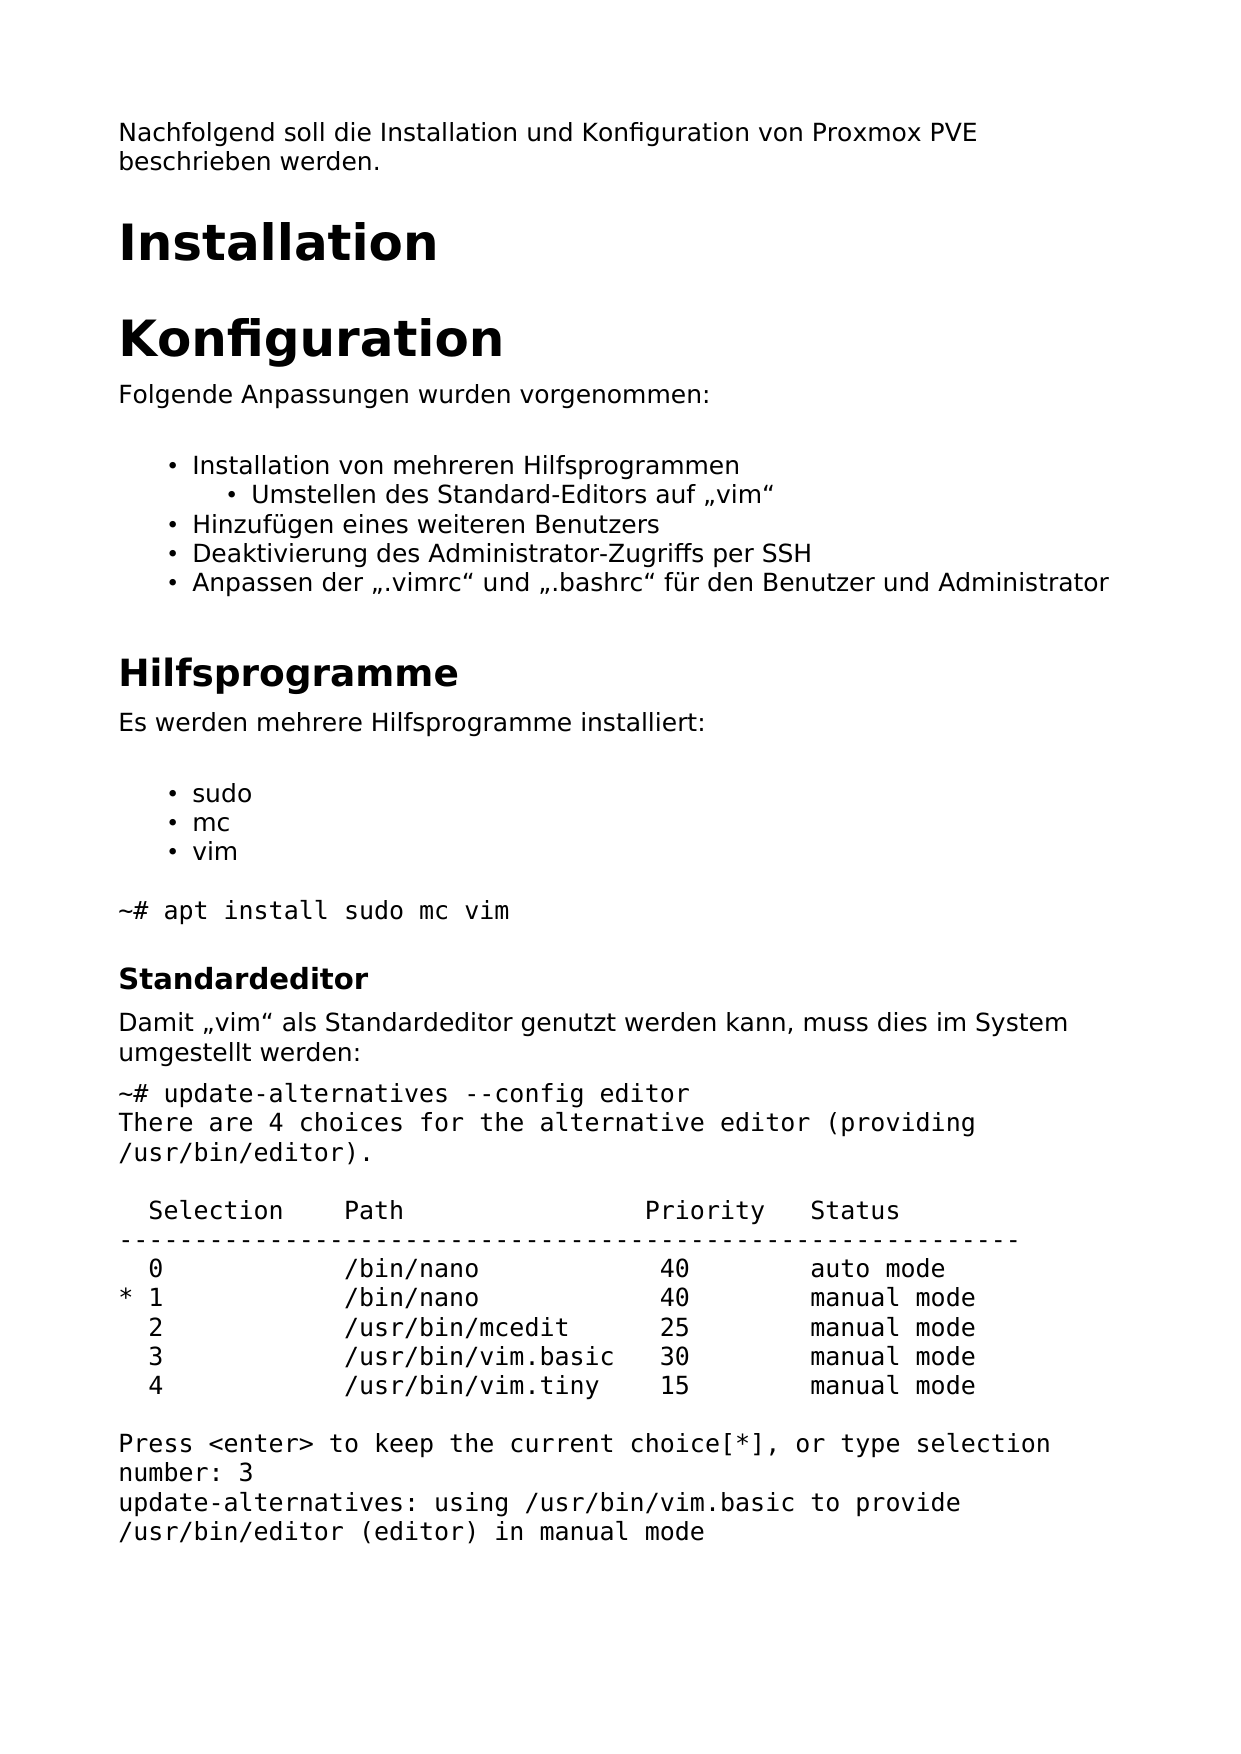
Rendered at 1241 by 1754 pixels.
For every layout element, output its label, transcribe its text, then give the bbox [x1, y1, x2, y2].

subtitle Konfiguration [118, 310, 1122, 368]
text Nachfolgend soll die Installation und Konfiguration von Proxmox PVE beschrieben werden. [118, 118, 1122, 176]
list Deaktivierung des Administrator-Zugriffs per SSH [177, 539, 1122, 568]
list Umstellen des Standard-Editors auf „vim“ [236, 481, 1122, 510]
list Installation von mehreren Hilfsprogrammen [177, 452, 1122, 481]
subtitle Installation [118, 214, 1122, 272]
text Folgende Anpassungen wurden vorgenommen: [118, 380, 1122, 409]
subtitle Standardeditor [118, 962, 1122, 996]
list mc [177, 808, 1122, 837]
text Damit „vim“ als Standardeditor genutzt werden kann, muss dies im System umgestellt werden: [118, 1008, 1122, 1067]
list sudo [177, 779, 1122, 808]
list Hinzufügen eines weiteren Benutzers [177, 510, 1122, 539]
subtitle Hilfsprogramme [118, 652, 1122, 696]
text ~# update-alternatives --config editor There are 4 choices for the alternative editor (providing /usr/bin/editor). Selection Path Priority Status ------------------------------------------------------------ 0 /bin/nano 40 auto mode * 1 /bin/nano 40 manual mode 2 /usr/bin/mcedit 25 manual mode 3 /usr/bin/vim.basic 30 manual mode 4 /usr/bin/vim.tiny 15 manual mode Press <enter> to keep the current choice[*], or type selection number: 3 update-alternatives: using /usr/bin/vim.basic to provide /usr/bin/editor (editor) in manual mode [118, 1079, 1122, 1546]
text Es werden mehrere Hilfsprogramme installiert: [118, 708, 1122, 737]
text ~# apt install sudo mc vim [118, 896, 1122, 925]
list vim [177, 837, 1122, 867]
list Anpassen der „.vimrc“ und „.bashrc“ für den Benutzer und Administrator [177, 568, 1122, 597]
